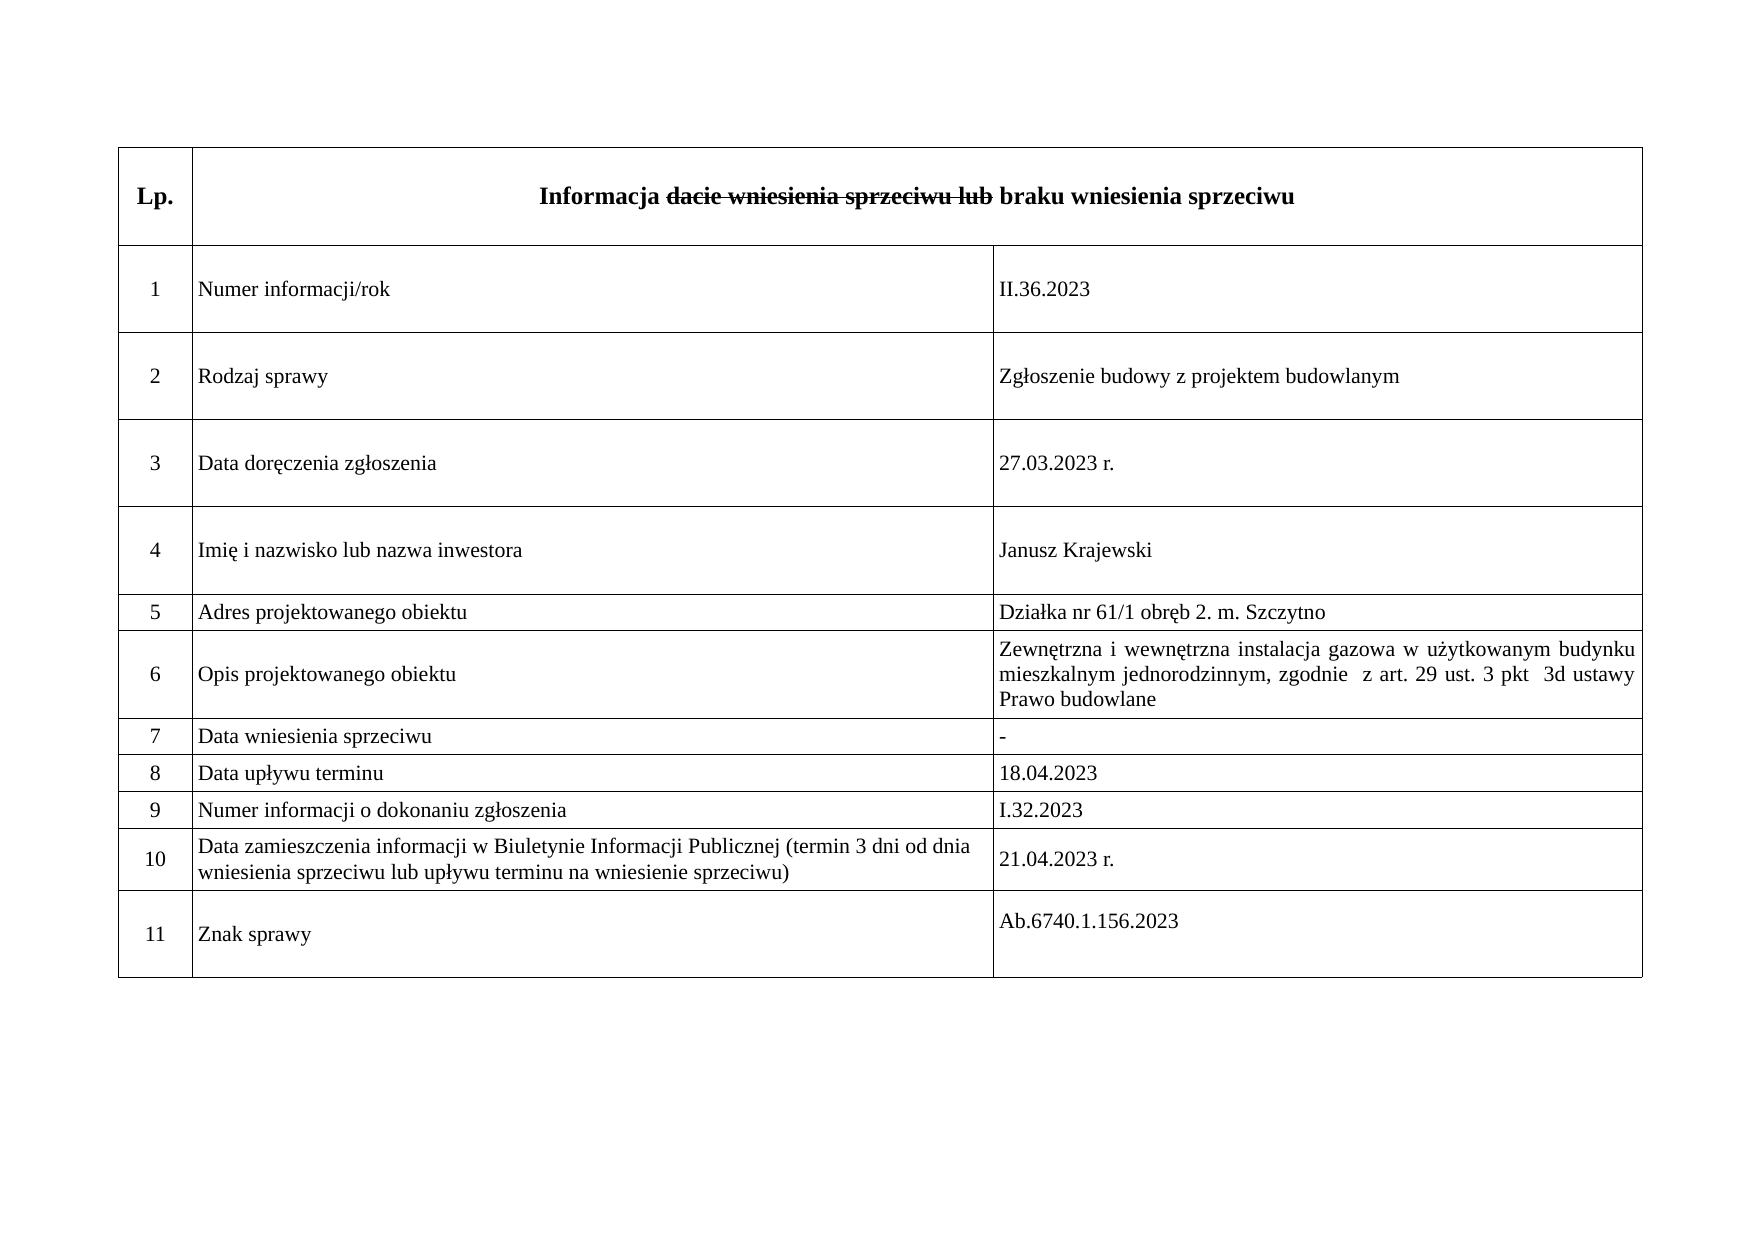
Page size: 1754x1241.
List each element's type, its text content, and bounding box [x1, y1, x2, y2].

table_cell Działka nr 61/1 obręb 2. m. Szczytno [994, 595, 1642, 630]
table_cell Adres projektowanego obiektu [193, 595, 993, 630]
table_cell 3 [119, 420, 192, 506]
table_cell 27.03.2023 r. [994, 420, 1642, 506]
table_cell 11 [119, 891, 192, 977]
table_header Lp. [119, 148, 192, 245]
table_cell 10 [119, 829, 192, 890]
table_cell 7 [119, 719, 192, 754]
table_cell Rodzaj sprawy [193, 333, 993, 419]
table_cell 1 [119, 246, 192, 332]
table_cell 18.04.2023 [994, 755, 1642, 791]
table_header Informacja dacie wniesienia sprzeciwu lub braku wniesienia sprzeciwu [193, 148, 1642, 245]
table_cell II.36.2023 [994, 246, 1642, 332]
table_cell Numer informacji o dokonaniu zgłoszenia [193, 792, 993, 828]
table_cell Data wniesienia sprzeciwu [193, 719, 993, 754]
table_cell Data upływu terminu [193, 755, 993, 791]
table_cell Zgłoszenie budowy z projektem budowlanym [994, 333, 1642, 419]
table_cell Data doręczenia zgłoszenia [193, 420, 993, 506]
table_cell 8 [119, 755, 192, 791]
table_cell 9 [119, 792, 192, 828]
table_cell I.32.2023 [994, 792, 1642, 828]
table_cell 4 [119, 507, 192, 593]
table_cell Znak sprawy [193, 891, 993, 977]
table_cell - [994, 719, 1642, 754]
table_cell Opis projektowanego obiektu [193, 631, 993, 717]
table_cell Janusz Krajewski [994, 507, 1642, 593]
table_cell 6 [119, 631, 192, 717]
table_cell 5 [119, 595, 192, 630]
table_cell 21.04.2023 r. [994, 829, 1642, 890]
table_cell Zewnętrzna i wewnętrzna instalacja gazowa w użytkowanym budynku mieszkalnym jednorodzinnym, zgodnie z art. 29 ust. 3 pkt 3d ustawy Prawo budowlane [994, 631, 1642, 717]
table_cell Ab.6740.1.156.2023 [994, 891, 1642, 977]
table_cell Data zamieszczenia informacji w Biuletynie Informacji Publicznej (termin 3 dni od dnia wniesienia sprzeciwu lub upływu terminu na wniesienie sprzeciwu) [193, 829, 993, 890]
table_cell Numer informacji/rok [193, 246, 993, 332]
table_cell 2 [119, 333, 192, 419]
table_cell Imię i nazwisko lub nazwa inwestora [193, 507, 993, 593]
